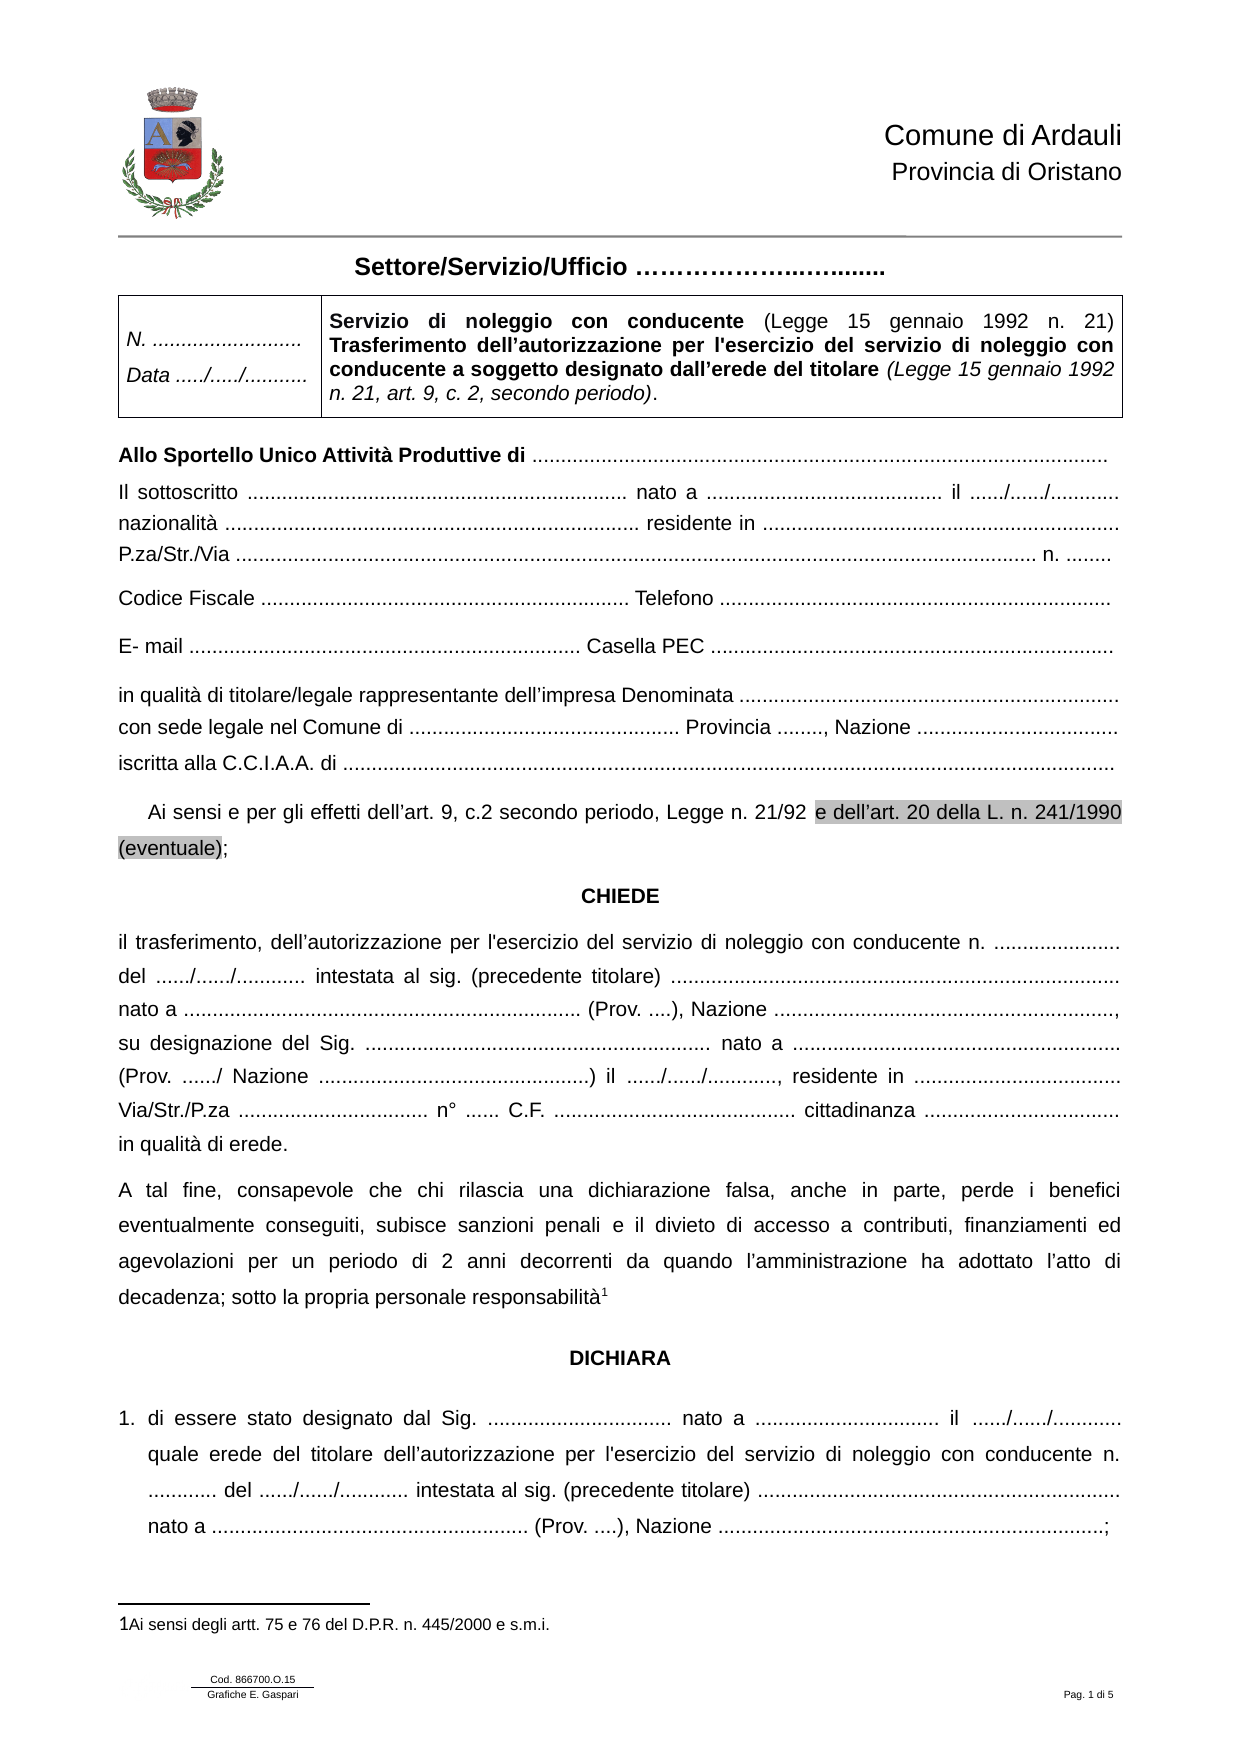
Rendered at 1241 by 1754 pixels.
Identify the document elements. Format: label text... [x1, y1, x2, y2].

text Ai sensi e per gli effetti dell’art. 9, c.2 secondo periodo, Legge n. 21/92 e dell’art. 20 della L. n. 241/1990 (eventuale); [118, 800, 1122, 859]
picture [122, 87, 224, 219]
text in qualità di titolare/legale rappresentante dell’impresa Denominata .................................................................. [118, 682, 1122, 706]
table_header N. .......................... Data ...../...../........... [119, 296, 321, 417]
text Allo Sportello Unico Attività Produttive di .................................................................................................... [118, 443, 1122, 467]
text Provincia di Oristano [224, 157, 1122, 185]
text Ai sensi degli artt. 75 e 76 del D.P.R. n. 445/2000 e s.m.i. [118, 1610, 1122, 1636]
text Codice Fiscale ................................................................ Telefono .................................................................... [118, 586, 1122, 609]
text con sede legale nel Comune di ............................................... Provincia ........, Nazione ................................... [118, 715, 1122, 739]
text Settore/Servizio/Ufficio ………………...…........ [118, 252, 1122, 281]
subtitle DICHIARA [118, 1346, 1122, 1370]
list di essere stato designato dal Sig. ................................ nato a ................................ il ....../....../............ quale erede del titolare dell’autorizzazione per l'esercizio del servizio di noleggio con conducente n. ............ del ....../....../............ intestata al sig. (precedente titolare) ............................................................... nato a ....................................................... (Prov. ....), Nazione ...................................................................; [118, 1406, 1122, 1538]
subtitle CHIEDE [118, 884, 1122, 908]
table_header Servizio di noleggio con conducente (Legge 15 gennaio 1992 n. 21) Trasferimento dell’autorizzazione per l'esercizio del servizio di noleggio con conducente a soggetto designato dall’erede del titolare (Legge 15 gennaio 1992 n. 21, art. 9, c. 2, secondo periodo). [322, 296, 1122, 417]
text Comune di Ardauli [224, 118, 1122, 152]
text Il sottoscritto .................................................................. nato a ......................................... il ....../....../............ nazionalità ........................................................................ residente in .............................................................. P.za/Str./Via ........................................................................................................................................... n. ........ [118, 480, 1122, 566]
subtitle il trasferimento, dell’autorizzazione per l'esercizio del servizio di noleggio con conducente n. ...................... del ....../....../............ intestata al sig. (precedente titolare) .............................................................................. nato a ..................................................................... (Prov. ....), Nazione ..........................................................., su designazione del Sig. ............................................................ nato a ......................................................... (Prov. ....../ Nazione ...............................................) il ....../....../............, residente in .................................... Via/Str./P.za ................................. n° ...... C.F. .......................................... cittadinanza .................................. in qualità di erede. [118, 930, 1122, 1155]
text A tal fine, consapevole che chi rilascia una dichiarazione falsa, anche in parte, perde i benefici eventualmente conseguiti, subisce sanzioni penali e il divieto di accesso a contributi, finanziamenti ed agevolazioni per un periodo di 2 anni decorrenti da quando l’amministrazione ha adottato l’atto di decadenza; sotto la propria personale responsabilità [118, 1177, 1122, 1309]
text E- mail .................................................................... Casella PEC ...................................................................... [118, 634, 1122, 658]
text iscritta alla C.C.I.A.A. di ...................................................................................................................................... [118, 751, 1122, 775]
